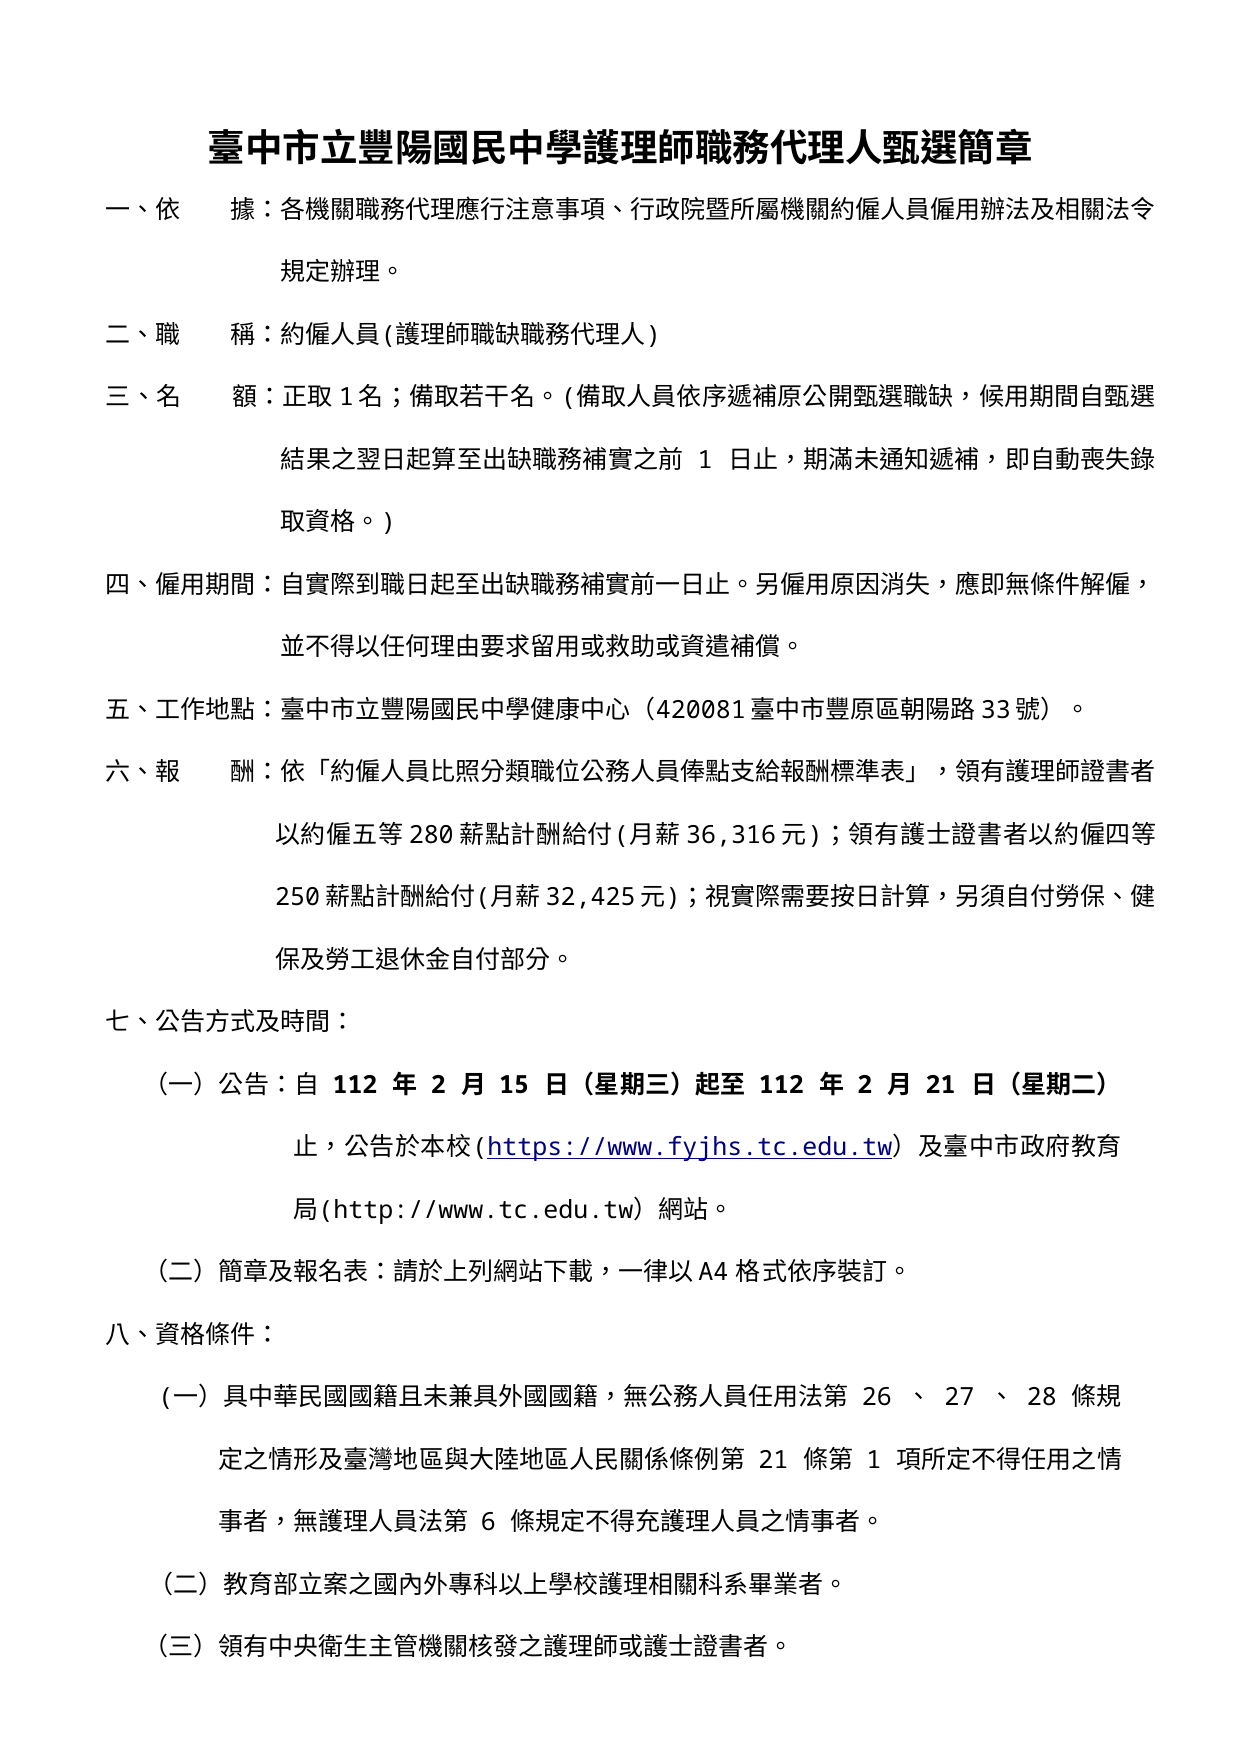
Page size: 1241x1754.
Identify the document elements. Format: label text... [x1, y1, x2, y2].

text 五、工作地點：臺中市立豐陽國民中學健康中心（420081臺中市豐原區朝陽路33號）。 [106, 666, 1157, 728]
text 八、資格條件： [106, 1291, 1122, 1353]
text 二、職 稱：約僱人員(護理師職缺職務代理人) [106, 291, 1157, 353]
text （一）公告：自 112 年 2 月 15 日（星期三）起至 112 年 2 月 21 日（星期二）止，公告於本校(https://www.fyjhs.tc.edu.tw）及臺中市政府教育局(http://www.tc.edu.tw）網站。 [143, 1041, 1122, 1228]
text 七、公告方式及時間： [106, 978, 1157, 1041]
text (一）具中華民國國籍且未兼具外國國籍，無公務人員任用法第 26 、 27 、 28 條規定之情形及臺灣地區與大陸地區人民關係條例第 21 條第 1 項所定不得任用之情事者，無護理人員法第 6 條規定不得充護理人員之情事者。 [143, 1353, 1122, 1541]
text 一、依 據：各機關職務代理應行注意事項、行政院暨所屬機關約僱人員僱用辦法及相關法令規定辦理。 [106, 166, 1157, 291]
text 臺中市立豐陽國民中學護理師職務代理人甄選簡章 [118, 103, 1122, 166]
text （二）教育部立案之國內外專科以上學校護理相關科系畢業者。 [118, 1541, 1122, 1603]
text 三、名 額：正取1名；備取若干名。(備取人員依序遞補原公開甄選職缺，候用期間自甄選結果之翌日起算至出缺職務補實之前 1 日止，期滿未通知遞補，即自動喪失錄取資格。) [106, 353, 1157, 541]
text （二）簡章及報名表：請於上列網站下載，一律以A4格式依序裝訂。 [106, 1228, 1122, 1291]
text 六、報 酬：依「約僱人員比照分類職位公務人員俸點支給報酬標準表」，領有護理師證書者以約僱五等280薪點計酬給付(月薪36,316元)；領有護士證書者以約僱四等250薪點計酬給付(月薪32,425元)；視實際需要按日計算，另須自付勞保、健保及勞工退休金自付部分。 [106, 728, 1157, 978]
text 四、僱用期間：自實際到職日起至出缺職務補實前一日止。另僱用原因消失，應即無條件解僱，並不得以任何理由要求留用或救助或資遣補償。 [106, 541, 1157, 666]
text （三）領有中央衛生主管機關核發之護理師或護士證書者。 [143, 1603, 1122, 1666]
